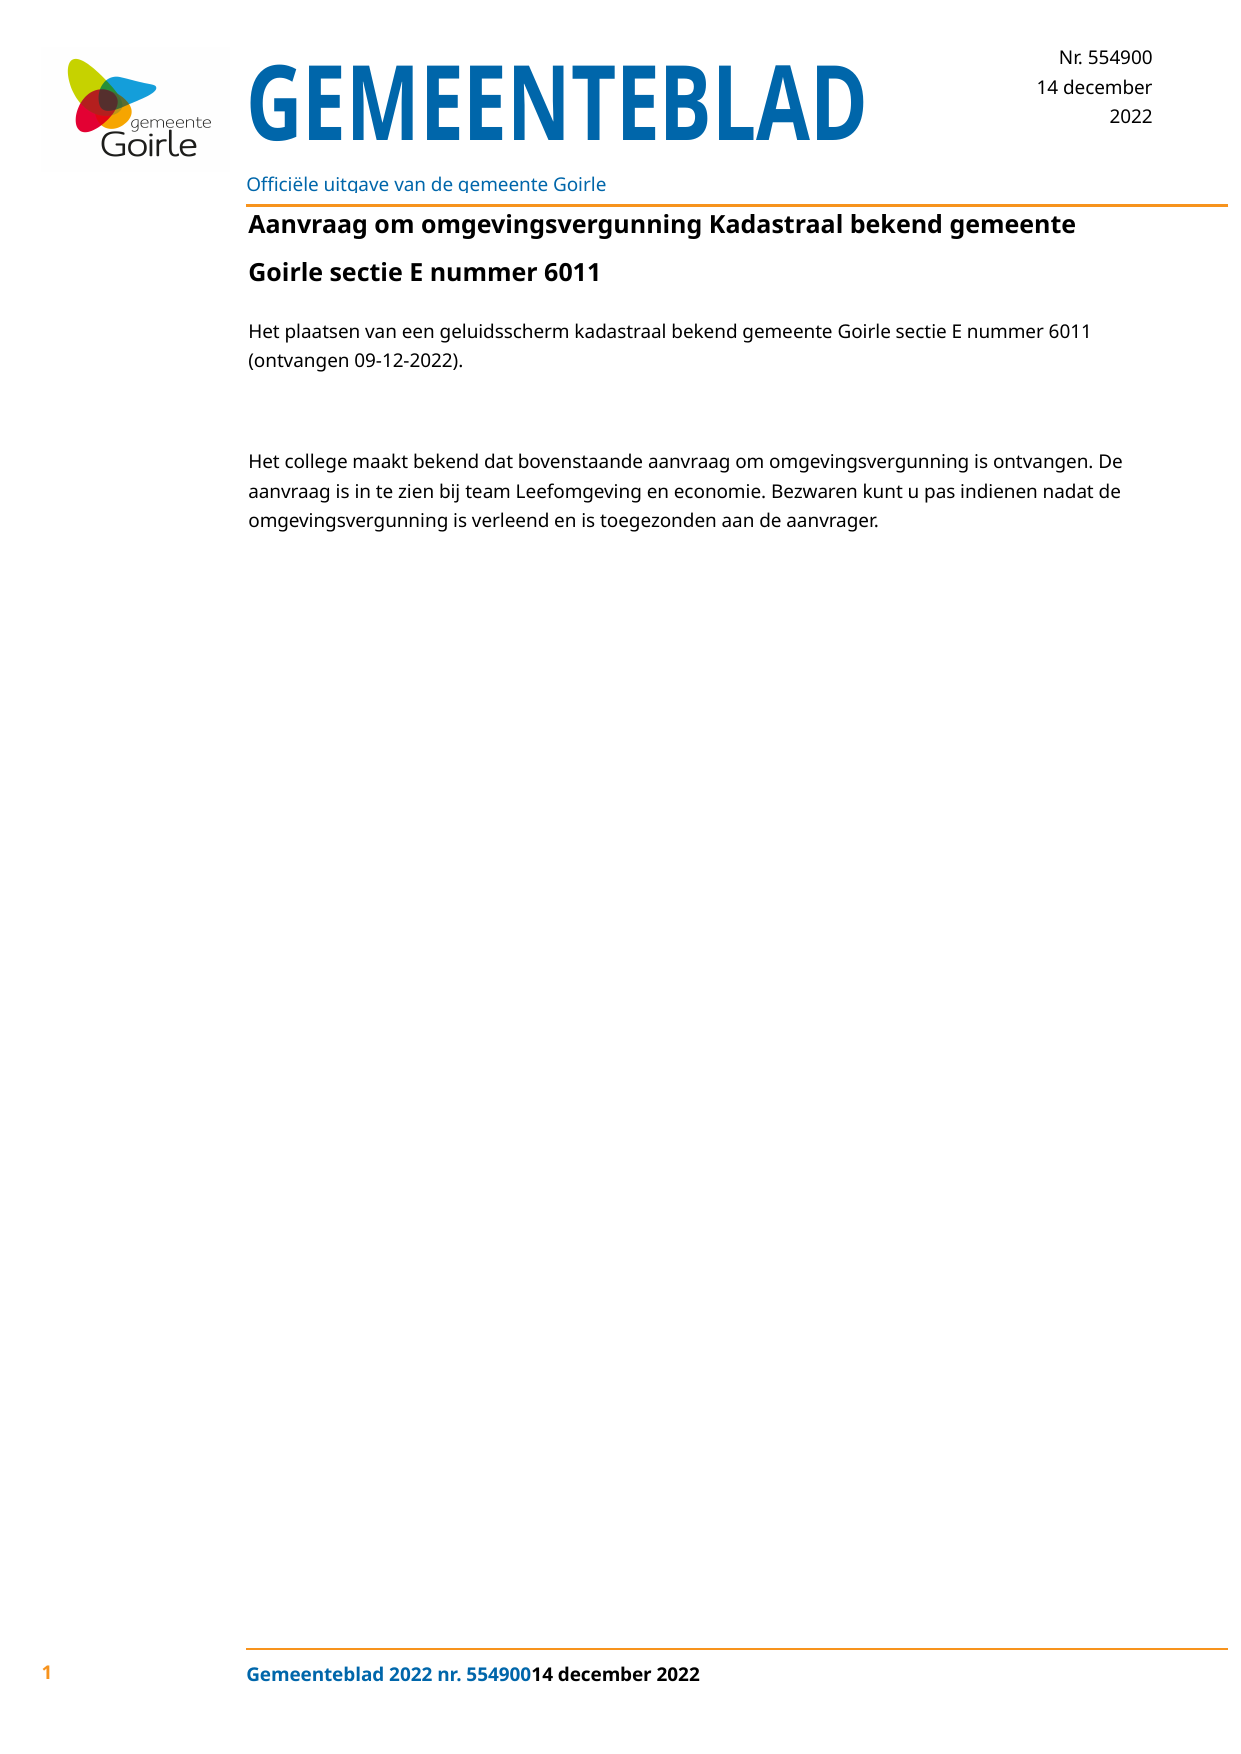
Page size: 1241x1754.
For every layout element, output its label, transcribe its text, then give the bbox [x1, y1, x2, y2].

text Het college maakt bekend dat bovenstaande aanvraag om omgevingsvergunning is ontvangen. De aanvraag is in te zien bij team Leefomgeving en economie. Bezwaren kunt u pas indienen nadat de omgevingsvergunning is verleend en is toegezonden aan de aanvrager. [248, 448, 1152, 533]
text Het plaatsen van een geluidsscherm kadastraal bekend gemeente Goirle sectie E nummer 6011 (ontvangen 09-12-2022). [248, 318, 1152, 373]
picture [41, 47, 231, 172]
text Aanvraag om omgevingsvergunning Kadastraal bekend gemeente Goirle sectie E nummer 6011 [248, 207, 1152, 288]
